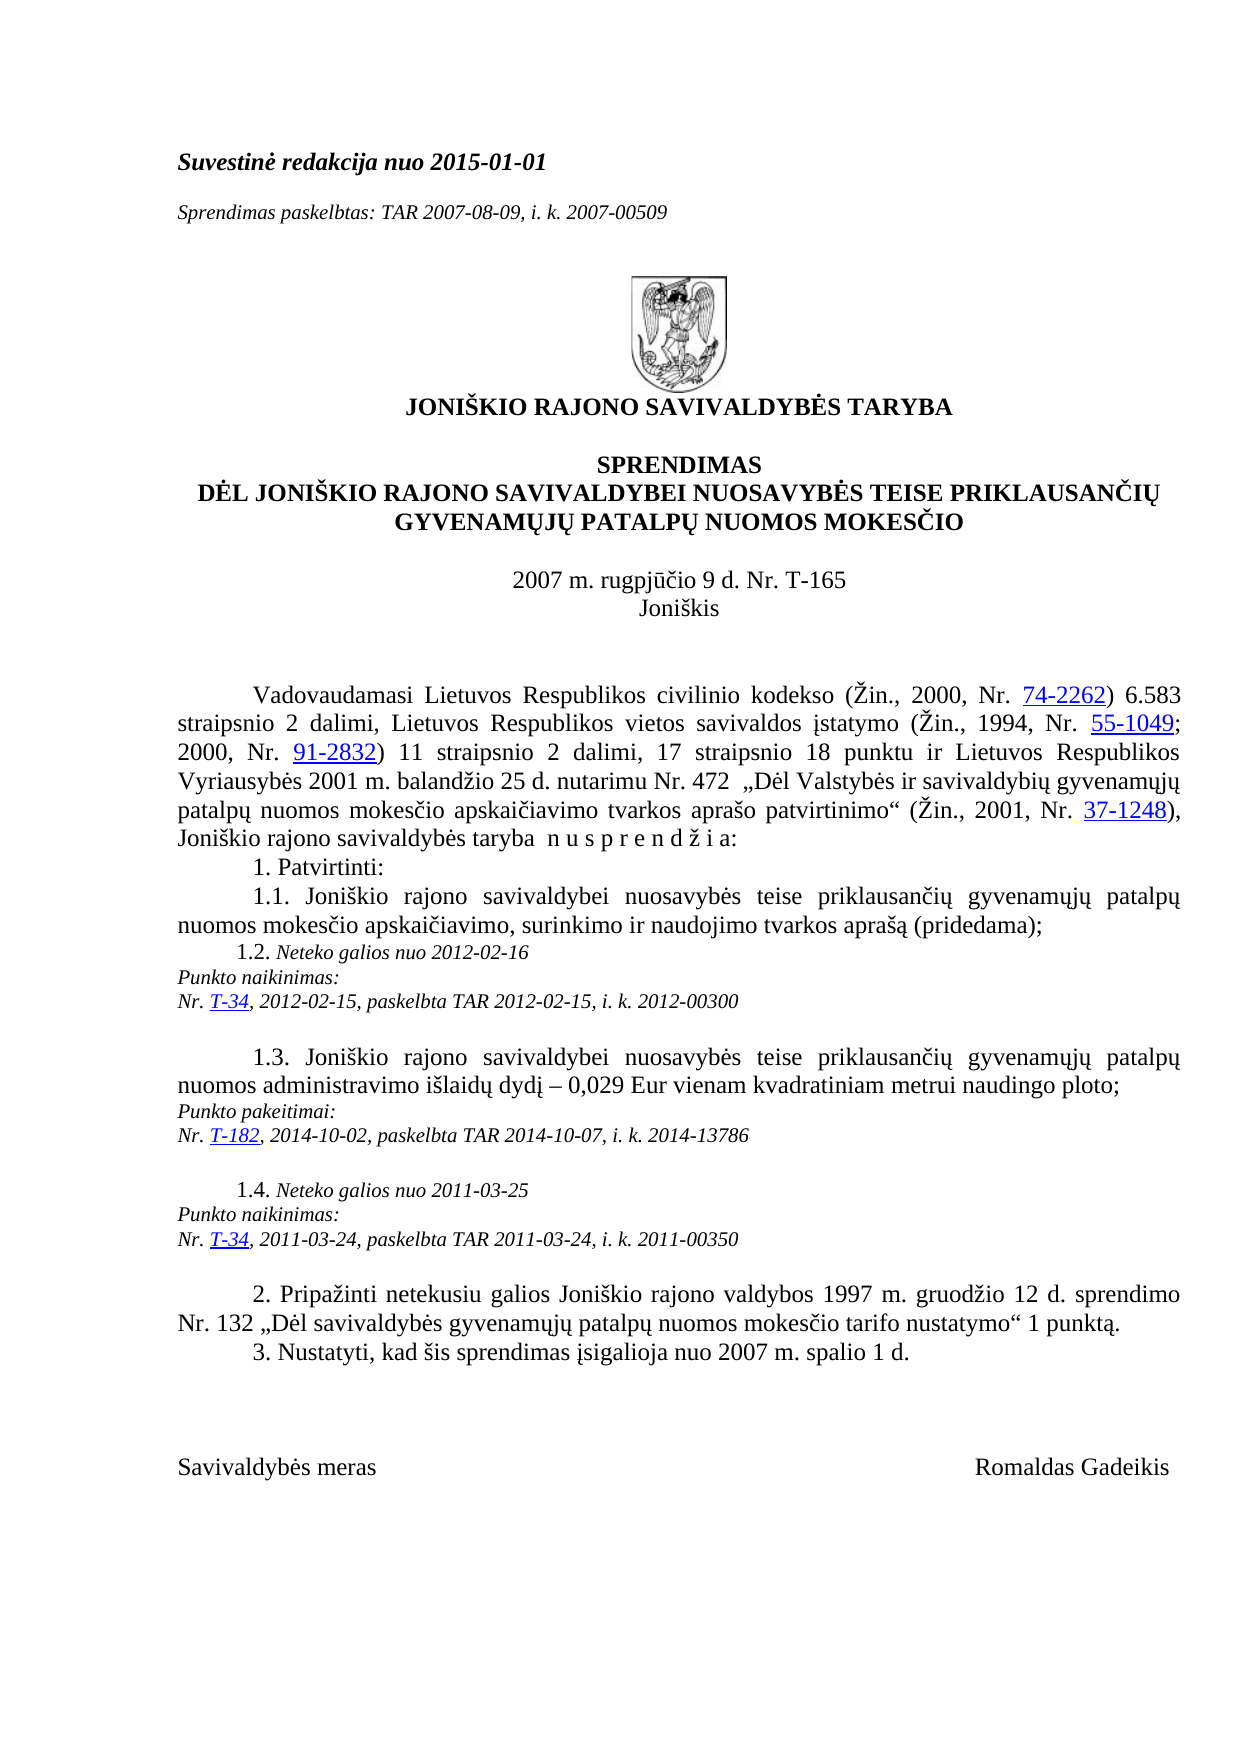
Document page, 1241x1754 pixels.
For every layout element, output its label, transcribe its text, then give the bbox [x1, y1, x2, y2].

text Nr. T-34, 2011-03-24, paskelbta TAR 2011-03-24, i. k. 2011-00350 [177, 1226, 1181, 1251]
text 1.1. Joniškio rajono savivaldybei nuosavybės teise priklausančių gyvenamųjų patalpų nuomos mokesčio apskaičiavimo, surinkimo ir naudojimo tvarkos aprašą (pridedama); [177, 881, 1181, 938]
text Punkto naikinimas: [177, 965, 1181, 989]
text 1.2. Neteko galios nuo 2012-02-16 [177, 938, 1181, 965]
text 2007 m. rugpjūčio 9 d. Nr. T-165 [177, 565, 1181, 593]
text DĖL JONIŠKIO RAJONO SAVIVALDYBEI NUOSAVYBĖS TEISE PRIKLAUSANČIŲ GYVENAMŲJŲ PATALPŲ NUOMOS MOKESČIO [177, 478, 1181, 536]
text Punkto pakeitimai: [177, 1099, 1181, 1123]
text Joniškio rajono savivaldybės TARYBA [177, 392, 1181, 421]
text 2. Pripažinti netekusiu galios Joniškio rajono valdybos 1997 m. gruodžio 12 d. sprendimo Nr. 132 „Dėl savivaldybės gyvenamųjų patalpų nuomos mokesčio tarifo nustatymo“ 1 punktą. [177, 1279, 1181, 1337]
text Savivaldybės meras Romaldas Gadeikis [177, 1452, 1181, 1481]
text Punkto naikinimas: [177, 1202, 1181, 1226]
text Joniškis [177, 593, 1181, 622]
text Nr. T-34, 2012-02-15, paskelbta TAR 2012-02-15, i. k. 2012-00300 [177, 989, 1181, 1013]
text Sprendimas [177, 450, 1181, 478]
text Nr. T-182, 2014-10-02, paskelbta TAR 2014-10-07, i. k. 2014-13786 [177, 1123, 1181, 1147]
text 1. Patvirtinti: [177, 852, 1181, 881]
text 1.3. Joniškio rajono savivaldybei nuosavybės teise priklausančių gyvenamųjų patalpų nuomos administravimo išlaidų dydį – 0,029 Eur vienam kvadratiniam metrui naudingo ploto; [177, 1042, 1181, 1099]
text Vadovaudamasi Lietuvos Respublikos civilinio kodekso (Žin., 2000, Nr. 74-2262) 6.583 straipsnio 2 dalimi, Lietuvos Respublikos vietos savivaldos įstatymo (Žin., 1994, Nr. 55-1049; 2000, Nr. 91-2832) 11 straipsnio 2 dalimi, 17 straipsnio 18 punktu ir Lietuvos Respublikos Vyriausybės 2001 m. balandžio 25 d. nutarimu Nr. 472 „Dėl Valstybės ir savivaldybių gyvenamųjų patalpų nuomos mokesčio apskaičiavimo tvarkos aprašo patvirtinimo“ (Žin., 2001, Nr. 37-1248), Joniškio rajono savivaldybės taryba n u s p r e n d ž i a: [177, 680, 1181, 852]
text Suvestinė redakcija nuo 2015-01-01 [177, 147, 1181, 176]
text 3. Nustatyti, kad šis sprendimas įsigalioja nuo 2007 m. spalio 1 d. [177, 1337, 1181, 1366]
text 1.4. Neteko galios nuo 2011-03-25 [177, 1176, 1181, 1202]
text Sprendimas paskelbtas: TAR 2007-08-09, i. k. 2007-00509 [177, 200, 1181, 224]
